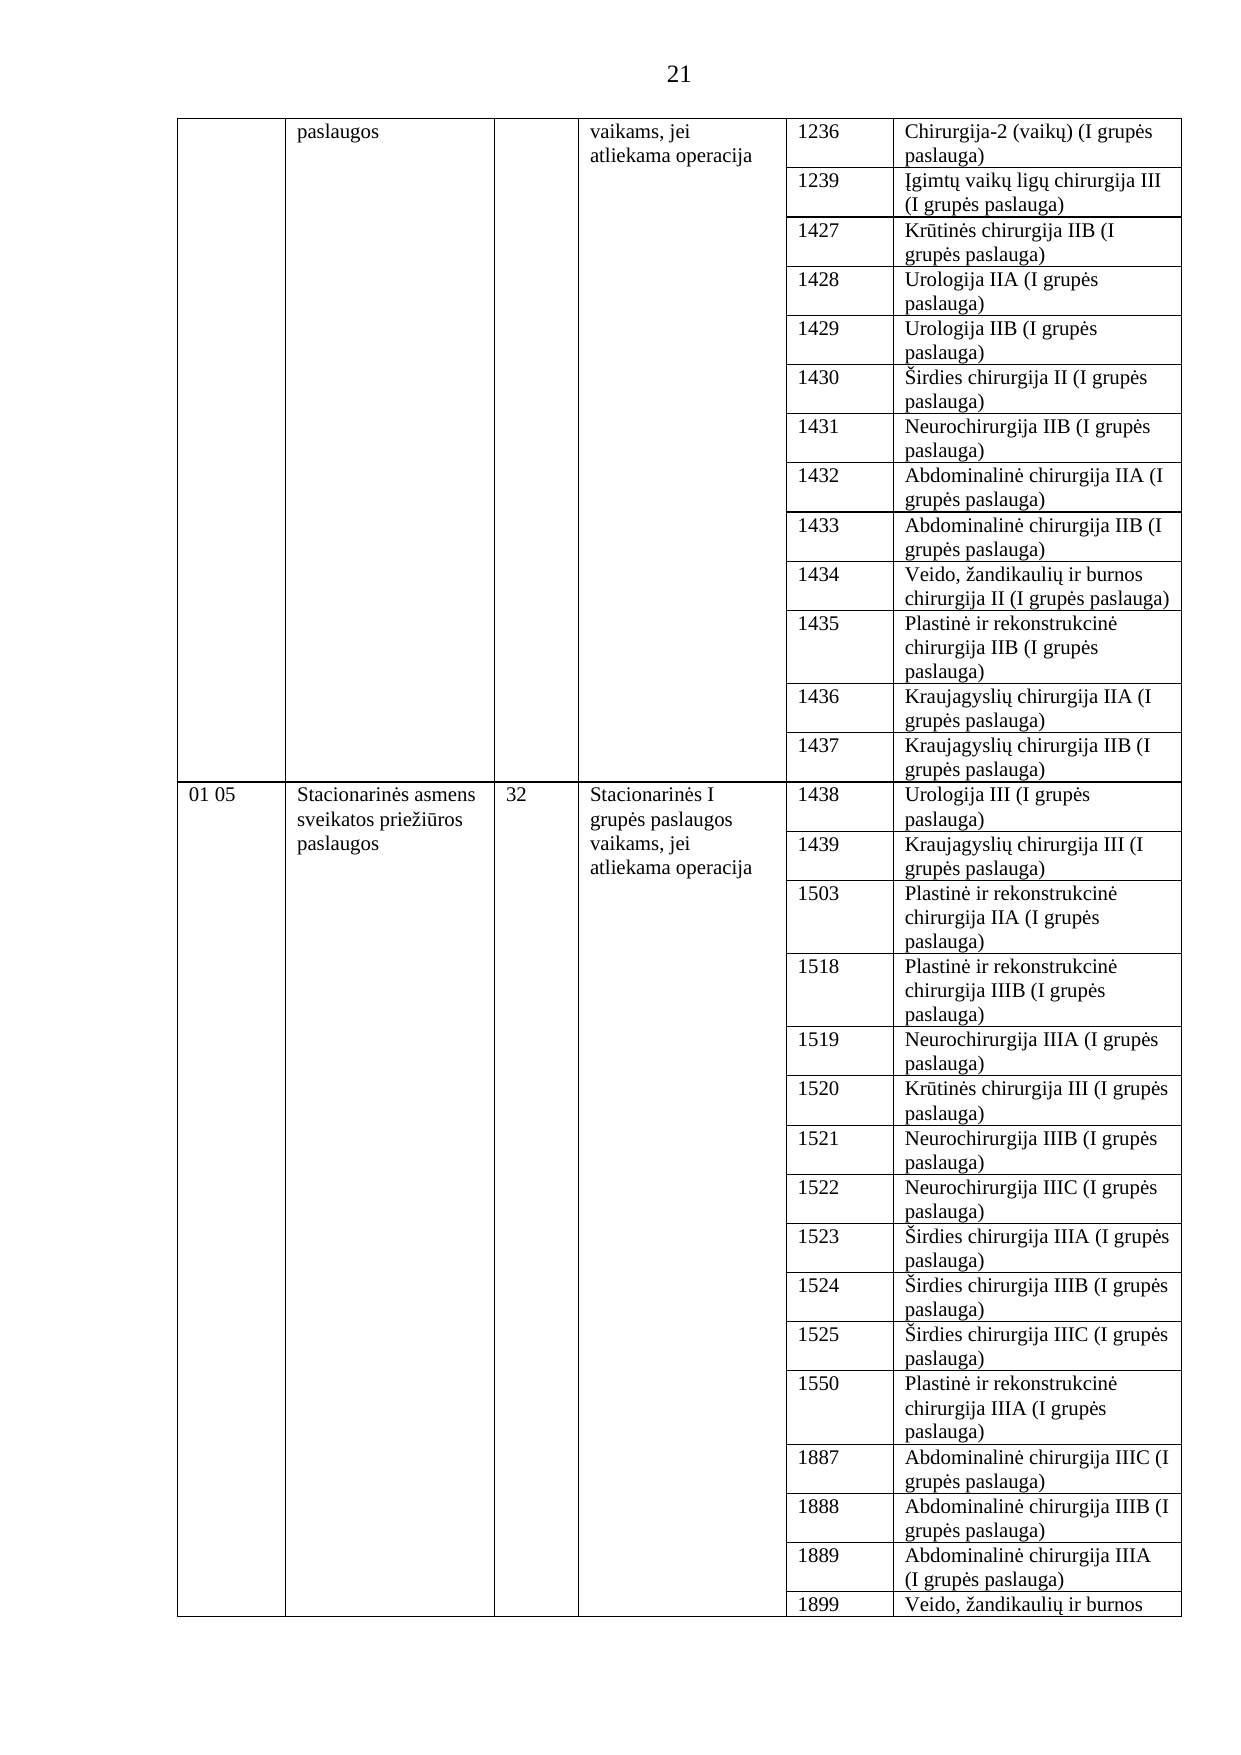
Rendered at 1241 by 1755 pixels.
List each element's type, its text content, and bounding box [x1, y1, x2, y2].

table_cell 1518 [787, 954, 893, 1026]
table_cell Neurochirurgija IIIB (I grupės paslauga) [894, 1126, 1181, 1174]
table_cell 1888 [787, 1494, 893, 1542]
table_cell Krūtinės chirurgija IIB (I grupės paslauga) [894, 218, 1181, 266]
table_cell 1889 [787, 1543, 893, 1591]
table_cell Urologija IIA (I grupės paslauga) [894, 267, 1181, 315]
table_cell Urologija IIB (I grupės paslauga) [894, 316, 1181, 364]
table_cell Veido, žandikaulių ir burnos chirurgija II (I grupės paslauga) [894, 562, 1181, 610]
table_cell Plastinė ir rekonstrukcinė chirurgija IIA (I grupės paslauga) [894, 881, 1181, 953]
table_cell 1431 [787, 414, 893, 462]
table_cell 1899 [787, 1592, 893, 1616]
table_cell Širdies chirurgija IIIC (I grupės paslauga) [894, 1322, 1181, 1370]
table_cell 1236 [787, 119, 893, 167]
table_cell Veido, žandikaulių ir burnos [894, 1592, 1181, 1616]
table_cell 01 05 [178, 783, 285, 1616]
table_cell Abdominalinė chirurgija IIIA (I grupės paslauga) [894, 1543, 1181, 1591]
table_cell 1239 [787, 168, 893, 216]
table_cell Abdominalinė chirurgija IIB (I grupės paslauga) [894, 513, 1181, 561]
table_cell 1435 [787, 611, 893, 683]
table_cell 1430 [787, 365, 893, 413]
table_cell Abdominalinė chirurgija IIIB (I grupės paslauga) [894, 1494, 1181, 1542]
table_cell 1427 [787, 218, 893, 266]
table_cell 1432 [787, 463, 893, 511]
table_cell 1525 [787, 1322, 893, 1370]
table_cell 1439 [787, 832, 893, 880]
table_cell 1521 [787, 1126, 893, 1174]
table_cell [495, 119, 578, 781]
table_cell Plastinė ir rekonstrukcinė chirurgija IIIA (I grupės paslauga) [894, 1371, 1181, 1443]
table_cell 1519 [787, 1027, 893, 1075]
table_cell 1550 [787, 1371, 893, 1443]
table_cell Abdominalinė chirurgija IIA (I grupės paslauga) [894, 463, 1181, 511]
table_cell paslaugos [286, 119, 494, 781]
table_cell 1520 [787, 1076, 893, 1124]
table_cell Plastinė ir rekonstrukcinė chirurgija IIB (I grupės paslauga) [894, 611, 1181, 683]
table_cell Kraujagyslių chirurgija III (I grupės paslauga) [894, 832, 1181, 880]
table_cell Krūtinės chirurgija III (I grupės paslauga) [894, 1076, 1181, 1124]
table_cell 1524 [787, 1273, 893, 1321]
table_cell 1428 [787, 267, 893, 315]
table_cell Širdies chirurgija IIIB (I grupės paslauga) [894, 1273, 1181, 1321]
table_cell 32 [495, 783, 578, 1616]
table_cell Neurochirurgija IIB (I grupės paslauga) [894, 414, 1181, 462]
table_cell 1887 [787, 1445, 893, 1493]
table_cell Neurochirurgija IIIC (I grupės paslauga) [894, 1175, 1181, 1223]
table_cell 1429 [787, 316, 893, 364]
table_cell Stacionarinės asmens sveikatos priežiūros paslaugos [286, 783, 494, 1616]
table_cell 1433 [787, 513, 893, 561]
table_cell Neurochirurgija IIIA (I grupės paslauga) [894, 1027, 1181, 1075]
table_cell Kraujagyslių chirurgija IIB (I grupės paslauga) [894, 733, 1181, 781]
table_cell Širdies chirurgija IIIA (I grupės paslauga) [894, 1224, 1181, 1272]
table_cell vaikams, jei atliekama operacija [579, 119, 786, 781]
table_cell 1503 [787, 881, 893, 953]
table_cell 1434 [787, 562, 893, 610]
table_cell Stacionarinės I grupės paslaugos vaikams, jei atliekama operacija [579, 783, 786, 1616]
table_cell [178, 119, 285, 781]
table_cell Urologija III (I grupės paslauga) [894, 783, 1181, 831]
table_cell Širdies chirurgija II (I grupės paslauga) [894, 365, 1181, 413]
table_cell 1523 [787, 1224, 893, 1272]
table_cell Įgimtų vaikų ligų chirurgija III (I grupės paslauga) [894, 168, 1181, 216]
table_cell Kraujagyslių chirurgija IIA (I grupės paslauga) [894, 684, 1181, 732]
table_cell Abdominalinė chirurgija IIIC (I grupės paslauga) [894, 1445, 1181, 1493]
table_cell 1522 [787, 1175, 893, 1223]
table_cell Chirurgija-2 (vaikų) (I grupės paslauga) [894, 119, 1181, 167]
table_cell 1436 [787, 684, 893, 732]
table_cell 1437 [787, 733, 893, 781]
table_cell 1438 [787, 783, 893, 831]
table_cell Plastinė ir rekonstrukcinė chirurgija IIIB (I grupės paslauga) [894, 954, 1181, 1026]
